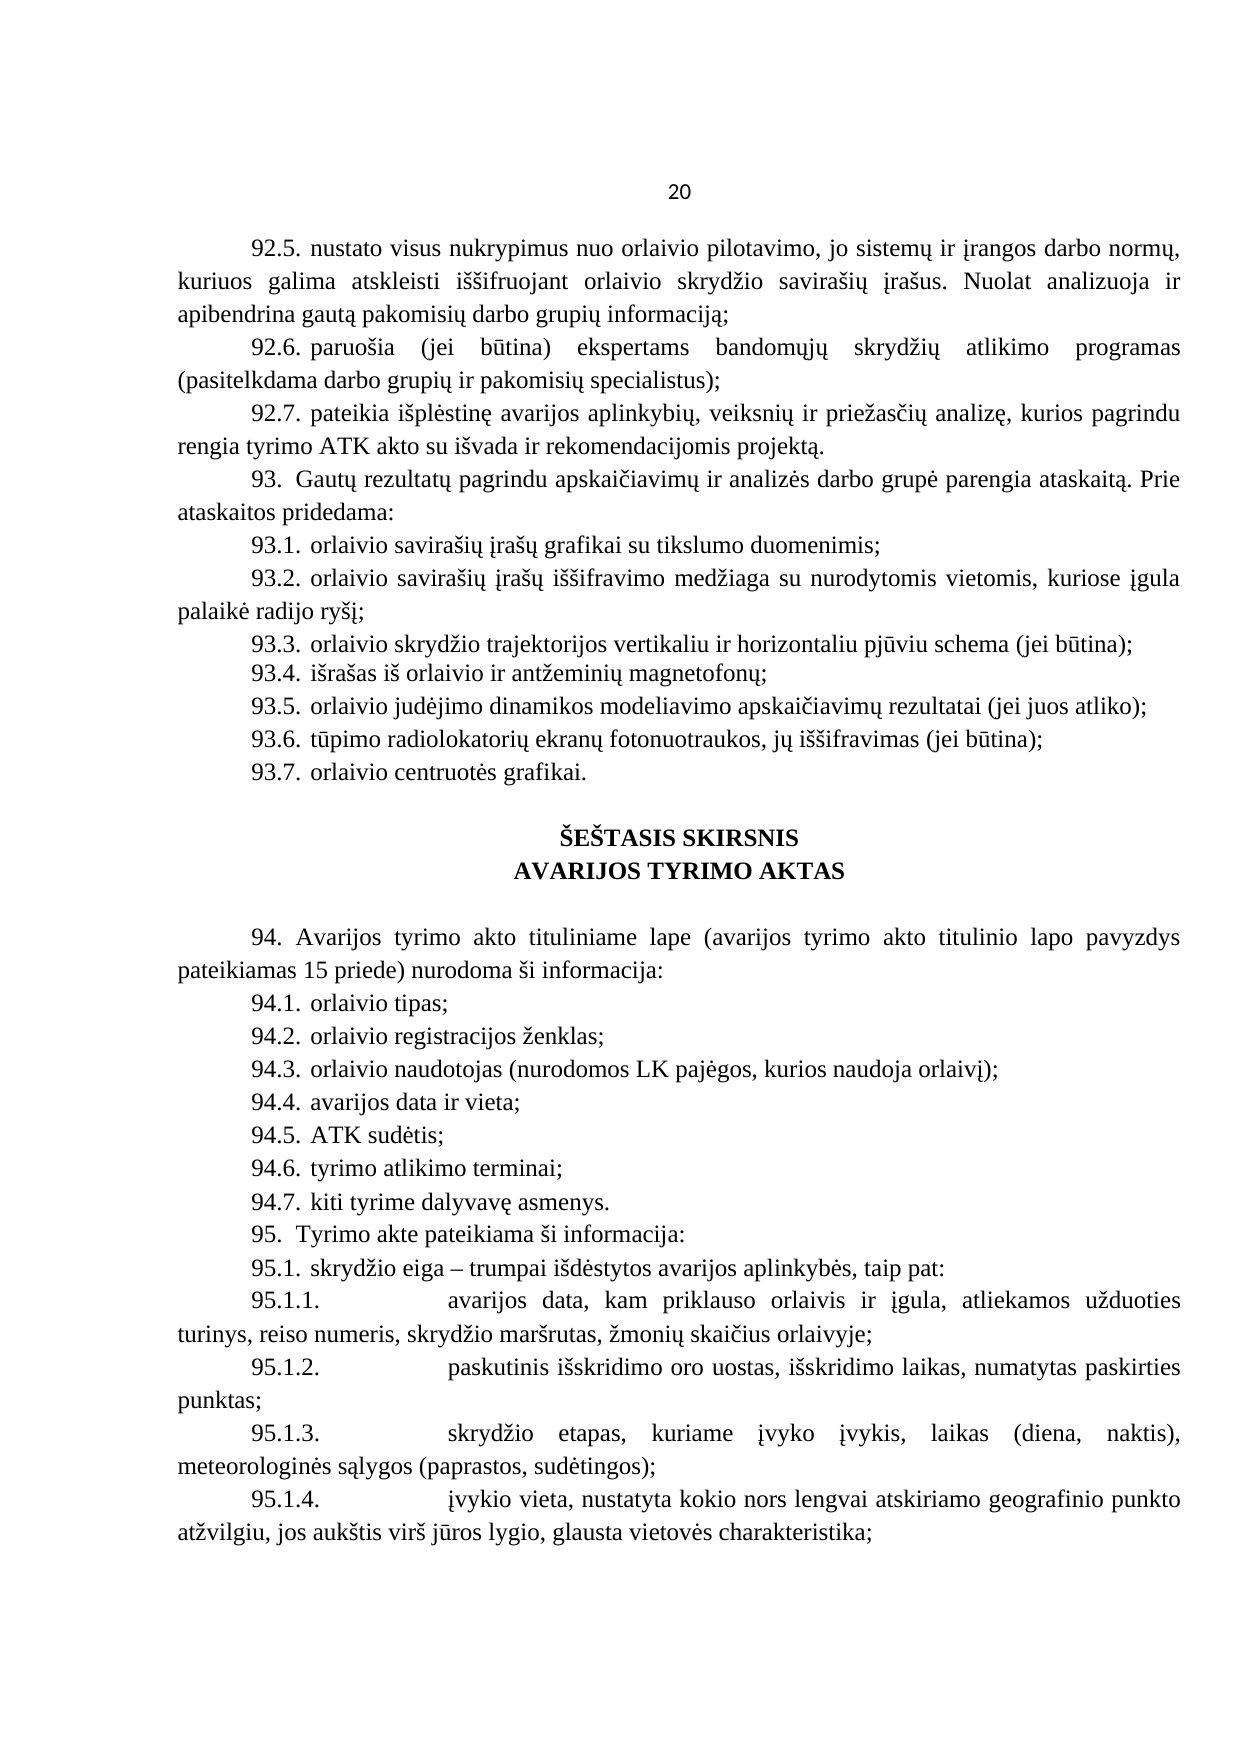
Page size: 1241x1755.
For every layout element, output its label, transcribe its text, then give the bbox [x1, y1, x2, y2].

text 94.7. kiti tyrime dalyvavę asmenys. [177, 1187, 1181, 1215]
text 94.4. avarijos data ir vieta; [177, 1087, 1181, 1116]
text 94.1. orlaivio tipas; [177, 988, 1181, 1017]
text 92.7. pateikia išplėstinę avarijos aplinkybių, veiksnių ir priežasčių analizę, kurios pagrindu rengia tyrimo ATK akto su išvada ir rekomendacijomis projektą. [177, 398, 1181, 460]
text 93.4. išrašas iš orlaivio ir antžeminių magnetofonų; [177, 658, 1181, 687]
text 93.3. orlaivio skrydžio trajektorijos vertikaliu ir horizontaliu pjūviu schema (jei būtina); [251, 629, 1181, 658]
text 94. Avarijos tyrimo akto tituliniame lape (avarijos tyrimo akto titulinio lapo pavyzdys pateikiamas 15 priede) nurodoma ši informacija: [177, 922, 1181, 984]
text 93.2. orlaivio savirašių įrašų iššifravimo medžiaga su nurodytomis vietomis, kuriose įgula palaikė radijo ryšį; [177, 563, 1181, 625]
text 94.6. tyrimo atlikimo terminai; [177, 1153, 1181, 1182]
text 95.1.2. paskutinis išskridimo oro uostas, išskridimo laikas, numatytas paskirties punktas; [177, 1352, 1181, 1413]
text 93.6. tūpimo radiolokatorių ekranų fotonuotraukos, jų iššifravimas (jei būtina); [177, 724, 1181, 753]
text 93.7. orlaivio centruotės grafikai. [177, 757, 1181, 786]
text AVARIJOS TYRIMO AKTAS [177, 856, 1181, 885]
text 92.6. paruošia (jei būtina) ekspertams bandomųjų skrydžių atlikimo programas (pasitelkdama darbo grupių ir pakomisių specialistus); [177, 332, 1181, 394]
text 94.2. orlaivio registracijos ženklas; [177, 1021, 1181, 1050]
text 93. Gautų rezultatų pagrindu apskaičiavimų ir analizės darbo grupė parengia ataskaitą. Prie ataskaitos pridedama: [177, 464, 1181, 526]
text 93.1. orlaivio savirašių įrašų grafikai su tikslumo duomenimis; [177, 530, 1181, 559]
text 95.1.4. įvykio vieta, nustatyta kokio nors lengvai atskiriamo geografinio punkto atžvilgiu, jos aukštis virš jūros lygio, glausta vietovės charakteristika; [177, 1484, 1181, 1546]
text 94.5. ATK sudėtis; [177, 1121, 1181, 1149]
text 95.1. skrydžio eiga – trumpai išdėstytos avarijos aplinkybės, taip pat: [177, 1253, 1181, 1281]
text 93.5. orlaivio judėjimo dinamikos modeliavimo apskaičiavimų rezultatai (jei juos atliko); [177, 691, 1181, 720]
text 95.1.3. skrydžio etapas, kuriame įvyko įvykis, laikas (diena, naktis), meteorologinės sąlygos (paprastos, sudėtingos); [177, 1418, 1181, 1479]
text 94.3. orlaivio naudotojas (nurodomos LK pajėgos, kurios naudoja orlaivį); [177, 1054, 1181, 1083]
text 95. Tyrimo akte pateikiama ši informacija: [177, 1219, 1181, 1248]
text 92.5. nustato visus nukrypimus nuo orlaivio pilotavimo, jo sistemų ir įrangos darbo normų, kuriuos galima atskleisti iššifruojant orlaivio skrydžio savirašių įrašus. Nuolat analizuoja ir apibendrina gautą pakomisių darbo grupių informaciją; [177, 233, 1181, 328]
text 95.1.1. avarijos data, kam priklauso orlaivis ir įgula, atliekamos užduoties turinys, reiso numeris, skrydžio maršrutas, žmonių skaičius orlaivyje; [177, 1286, 1181, 1347]
text ŠEŠTASIS SKIRSNIS [177, 823, 1181, 852]
